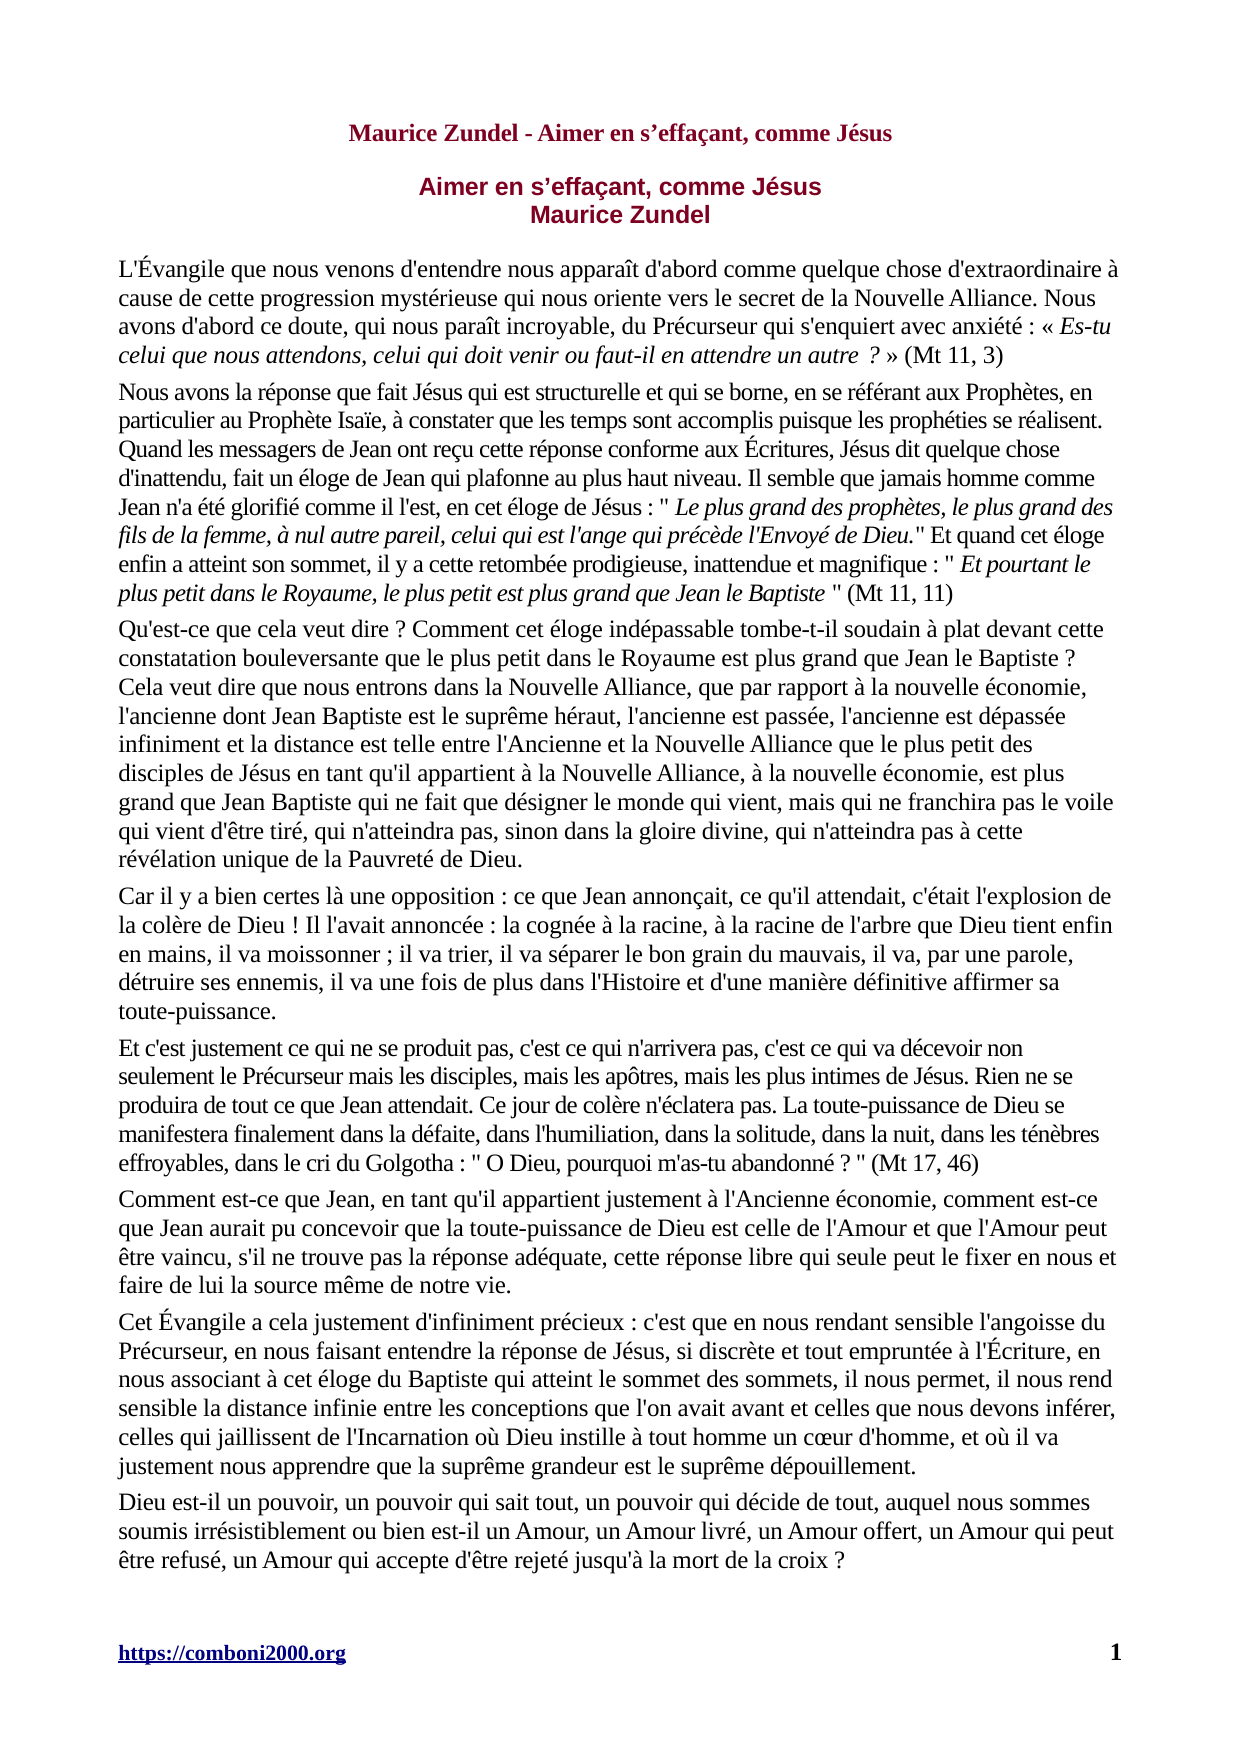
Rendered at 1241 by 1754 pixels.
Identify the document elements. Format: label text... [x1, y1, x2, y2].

text Car il y a bien certes là une opposition : ce que Jean annonçait, ce qu'il attendait, c'était l'explosion de la colère de Dieu ! Il l'avait annoncée : la cognée à la racine, à la racine de l'arbre que Dieu tient enfin en mains, il va moissonner ; il va trier, il va séparer le bon grain du mauvais, il va, par une parole, détruire ses ennemis, il va une fois de plus dans l'Histoire et d'une manière définitive affirmer sa toute-puissance. [118, 881, 1122, 1025]
text Comment est-ce que Jean, en tant qu'il appartient justement à l'Ancienne économie, comment est-ce que Jean aurait pu concevoir que la toute-puissance de Dieu est celle de l'Amour et que l'Amour peut être vaincu, s'il ne trouve pas la réponse adéquate, cette réponse libre qui seule peut le fixer en nous et faire de lui la source même de notre vie. [118, 1184, 1122, 1299]
text Et c'est justement ce qui ne se produit pas, c'est ce qui n'arrivera pas, c'est ce qui va décevoir non seulement le Précurseur mais les disciples, mais les apôtres, mais les plus intimes de Jésus. Rien ne se produira de tout ce que Jean attendait. Ce jour de colère n'éclatera pas. La toute-puissance de Dieu se manifestera finalement dans la défaite, dans l'humiliation, dans la solitude, dans la nuit, dans les ténèbres effroyables, dans le cri du Golgotha : " O Dieu, pourquoi m'as-tu abandonné ? " (Mt 17, 46) [118, 1033, 1122, 1176]
text Dieu est-il un pouvoir, un pouvoir qui sait tout, un pouvoir qui décide de tout, auquel nous sommes soumis irrésistiblement ou bien est-il un Amour, un Amour livré, un Amour offert, un Amour qui peut être refusé, un Amour qui accepte d'être rejeté jusqu'à la mort de la croix ? [118, 1487, 1122, 1574]
text L'Évangile que nous venons d'entendre nous apparaît d'abord comme quelque chose d'extraordinaire à cause de cette progression mystérieuse qui nous oriente vers le secret de la Nouvelle Alliance. Nous avons d'abord ce doute, qui nous paraît incroyable, du Précurseur qui s'enquiert avec anxiété : « Es-tu celui que nous attendons, celui qui doit venir ou faut-il en attendre un autre ? » (Mt 11, 3) [118, 254, 1122, 369]
text Maurice Zundel - Aimer en s’effaçant, comme Jésus [118, 118, 1122, 147]
text Qu'est-ce que cela veut dire ? Comment cet éloge indépassable tombe-t-il soudain à plat devant cette constatation bouleversante que le plus petit dans le Royaume est plus grand que Jean le Baptiste ? Cela veut dire que nous entrons dans la Nouvelle Alliance, que par rapport à la nouvelle économie, l'ancienne dont Jean Baptiste est le suprême héraut, l'ancienne est passée, l'ancienne est dépassée infiniment et la distance est telle entre l'Ancienne et la Nouvelle Alliance que le plus petit des disciples de Jésus en tant qu'il appartient à la Nouvelle Alliance, à la nouvelle économie, est plus grand que Jean Baptiste qui ne fait que désigner le monde qui vient, mais qui ne franchira pas le voile qui vient d'être tiré, qui n'atteindra pas, sinon dans la gloire divine, qui n'atteindra pas à cette révélation unique de la Pauvreté de Dieu. [118, 614, 1122, 873]
text Nous avons la réponse que fait Jésus qui est structurelle et qui se borne, en se référant aux Prophètes, en particulier au Prophète Isaïe, à constater que les temps sont accomplis puisque les prophéties se réalisent. Quand les messagers de Jean ont reçu cette réponse conforme aux Écritures, Jésus dit quelque chose d'inattendu, fait un éloge de Jean qui plafonne au plus haut niveau. Il semble que jamais homme comme Jean n'a été glorifié comme il l'est, en cet éloge de Jésus : " Le plus grand des prophètes, le plus grand des fils de la femme, à nul autre pareil, celui qui est l'ange qui précède l'Envoyé de Dieu." Et quand cet éloge enfin a atteint son sommet, il y a cette retombée prodigieuse, inattendue et magnifique : " Et pourtant le plus petit dans le Royaume, le plus petit est plus grand que Jean le Baptiste " (Mt 11, 11) [118, 377, 1122, 607]
subtitle Aimer en s’effaçant, comme Jésus Maurice Zundel [118, 172, 1122, 229]
text Cet Évangile a cela justement d'infiniment précieux : c'est que en nous rendant sensible l'angoisse du Précurseur, en nous faisant entendre la réponse de Jésus, si discrète et tout empruntée à l'Écriture, en nous associant à cet éloge du Baptiste qui atteint le sommet des sommets, il nous permet, il nous rend sensible la distance infinie entre les conceptions que l'on avait avant et celles que nous devons inférer, celles qui jaillissent de l'Incarnation où Dieu instille à tout homme un cœur d'homme, et où il va justement nous apprendre que la suprême grandeur est le suprême dépouillement. [118, 1307, 1122, 1479]
